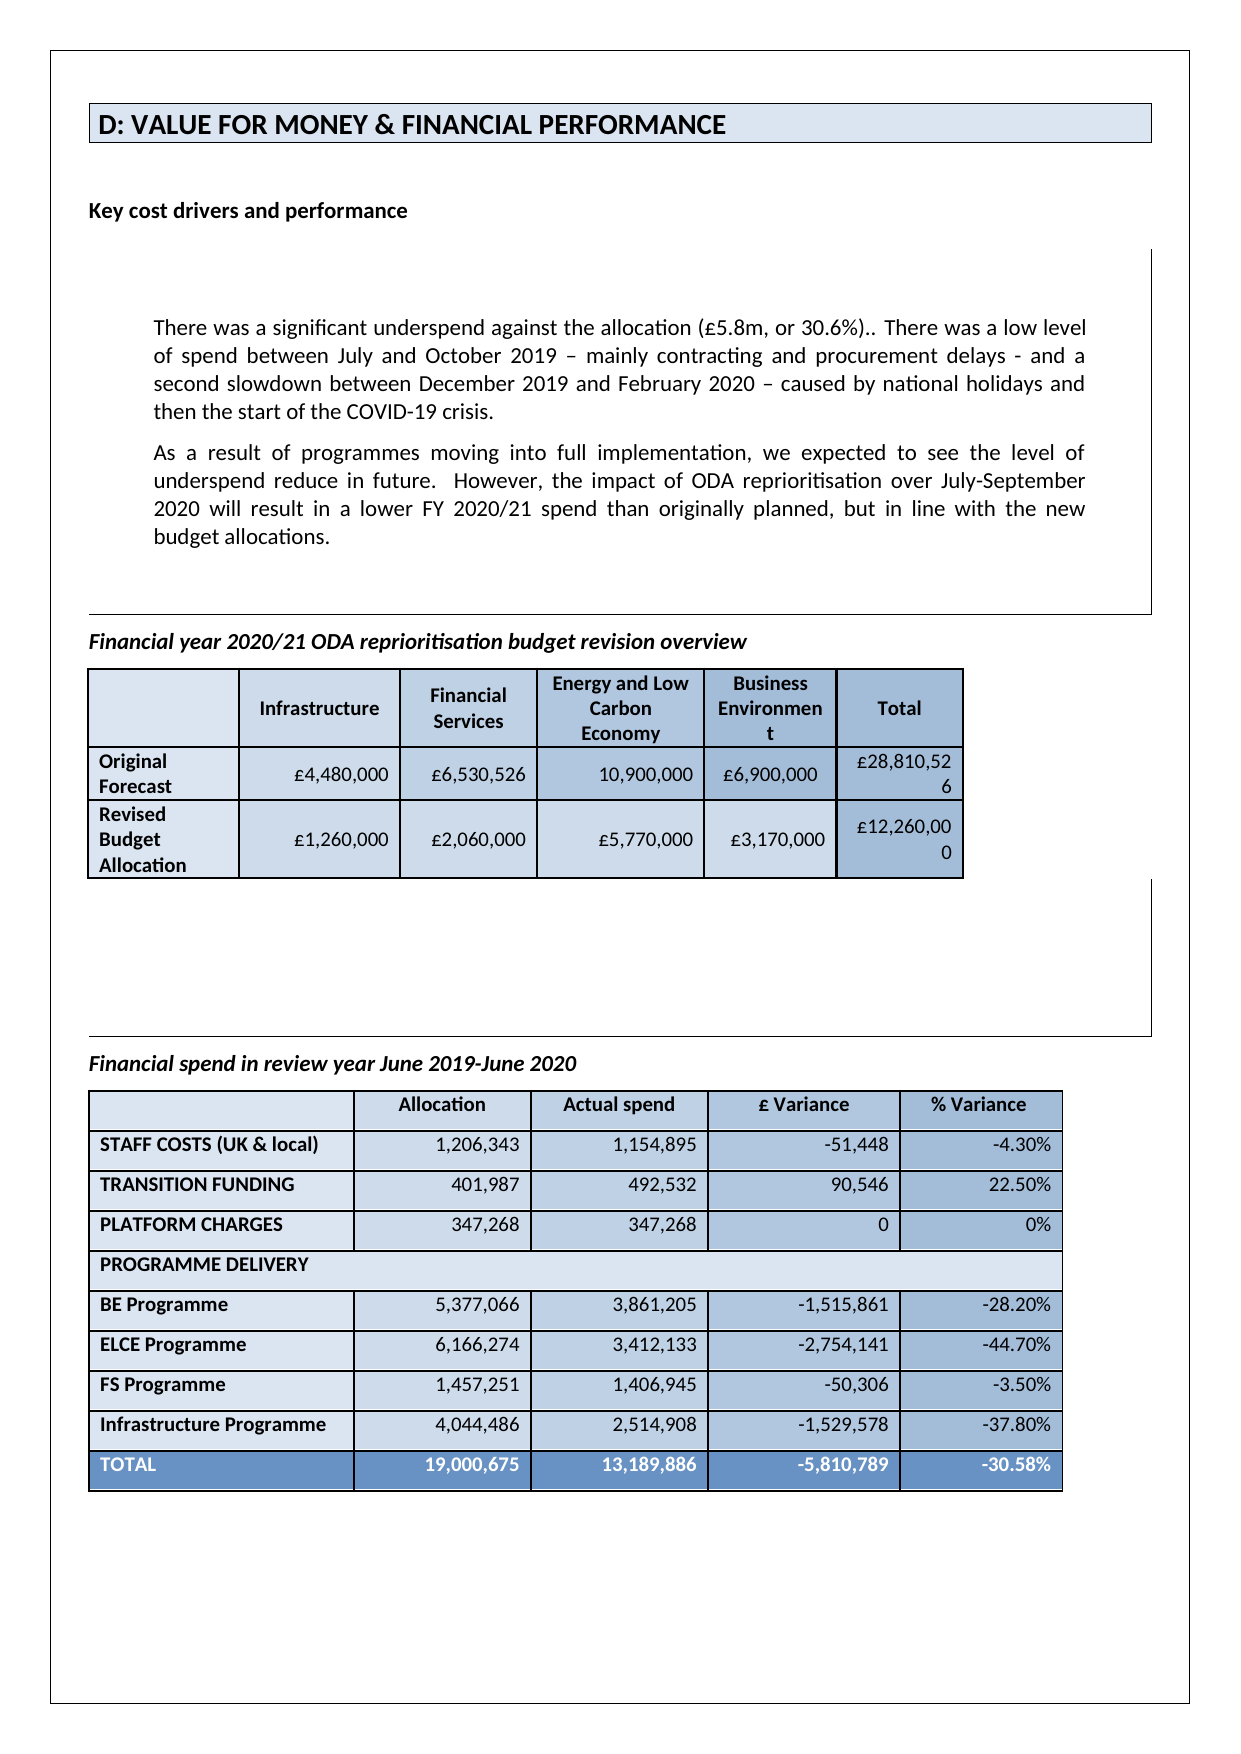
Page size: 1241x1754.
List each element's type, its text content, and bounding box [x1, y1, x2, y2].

table_cell PLATFORM CHARGES [90, 1212, 353, 1249]
table_cell £1,260,000 [240, 801, 399, 877]
table_cell Infrastructure Programme [90, 1412, 353, 1449]
table_header Actual spend [532, 1092, 707, 1129]
text Key cost drivers and performance [89, 196, 1152, 224]
table_cell 1,457,251 [355, 1372, 530, 1409]
table_cell 90,546 [709, 1172, 899, 1209]
table_cell 6,166,274 [355, 1332, 530, 1369]
table_cell 4,044,486 [355, 1412, 530, 1449]
table_header Total [838, 670, 962, 746]
table_cell £6,900,000 [705, 748, 835, 799]
table_cell £4,480,000 [240, 748, 399, 799]
table_cell 401,987 [355, 1172, 530, 1209]
table_cell -1,515,861 [709, 1292, 899, 1329]
table_cell Original Forecast [89, 748, 238, 799]
table_cell 1,206,343 [355, 1132, 530, 1169]
text There was a significant underspend against the allocation (£5.8m, or 30.6%).. There was a low level of spend between July and October 2019 – mainly contracting and procurement delays - and a second slowdown between December 2019 and February 2020 – caused by national holidays and then the start of the COVID-19 crisis. [89, 249, 1151, 373]
table_cell -28.20% [901, 1292, 1062, 1329]
table_cell BE Programme [90, 1292, 353, 1329]
text Financial spend in review year June 2019-June 2020 [89, 1049, 1152, 1077]
table_cell -3.50% [901, 1372, 1062, 1409]
table_cell 347,268 [355, 1212, 530, 1249]
text As a result of programmes moving into full implementation, we expected to see the level of underspend reduce in future. However, the impact of ODA reprioritisation over July-September 2020 will result in a lower FY 2020/21 spend than originally planned, but in line with the new budget allocations. [89, 373, 1152, 614]
table_cell Revised Budget Allocation [89, 801, 238, 877]
table_cell £2,060,000 [401, 801, 536, 877]
table_cell 3,861,205 [532, 1292, 707, 1329]
table_cell 0 [709, 1212, 899, 1249]
table_header Energy and Low Carbon Economy [538, 670, 703, 746]
table_cell PROGRAMME DELIVERY [90, 1252, 1062, 1289]
table_cell TOTAL [90, 1452, 353, 1489]
table_cell TRANSITION FUNDING [90, 1172, 353, 1209]
table_cell 1,154,895 [532, 1132, 707, 1169]
table_cell 22.50% [901, 1172, 1062, 1209]
table_cell -44.70% [901, 1332, 1062, 1369]
table_cell £3,170,000 [705, 801, 835, 877]
table_header Allocation [355, 1092, 530, 1129]
table_cell £12,260,000 [838, 801, 962, 877]
table_cell 13,189,886 [532, 1452, 707, 1489]
table_header Infrastructure [240, 670, 399, 746]
table_header £ Variance [709, 1092, 899, 1129]
table_cell £6,530,526 [401, 748, 536, 799]
table_cell 5,377,066 [355, 1292, 530, 1329]
subtitle D: VALUE FOR MONEY & FINANCIAL PERFORMANCE [90, 104, 1151, 142]
text Financial year 2020/21 ODA reprioritisation budget revision overview [89, 627, 1152, 655]
table_header [89, 670, 238, 746]
table_cell -1,529,578 [709, 1412, 899, 1449]
table_cell 0% [901, 1212, 1062, 1249]
table_cell 347,268 [532, 1212, 707, 1249]
table_cell 19,000,675 [355, 1452, 530, 1489]
table_cell 3,412,133 [532, 1332, 707, 1369]
table_cell -4.30% [901, 1132, 1062, 1169]
table_cell 2,514,908 [532, 1412, 707, 1449]
table_cell -30.58% [901, 1452, 1062, 1489]
table_cell -37.80% [901, 1412, 1062, 1449]
table_cell STAFF COSTS (UK & local) [90, 1132, 353, 1169]
table_cell 1,406,945 [532, 1372, 707, 1409]
table_cell £28,810,526 [838, 748, 962, 799]
table_header % Variance [901, 1092, 1062, 1129]
table_cell 10,900,000 [538, 748, 703, 799]
table_cell -2,754,141 [709, 1332, 899, 1369]
table_cell ELCE Programme [90, 1332, 353, 1369]
table_header Business Environment [705, 670, 835, 746]
table_cell -5,810,789 [709, 1452, 899, 1489]
table_header Financial Services [401, 670, 536, 746]
table_cell FS Programme [90, 1372, 353, 1409]
table_header [90, 1092, 353, 1129]
table_cell 492,532 [532, 1172, 707, 1209]
table_cell £5,770,000 [538, 801, 703, 877]
table_cell -50,306 [709, 1372, 899, 1409]
table_cell -51,448 [709, 1132, 899, 1169]
